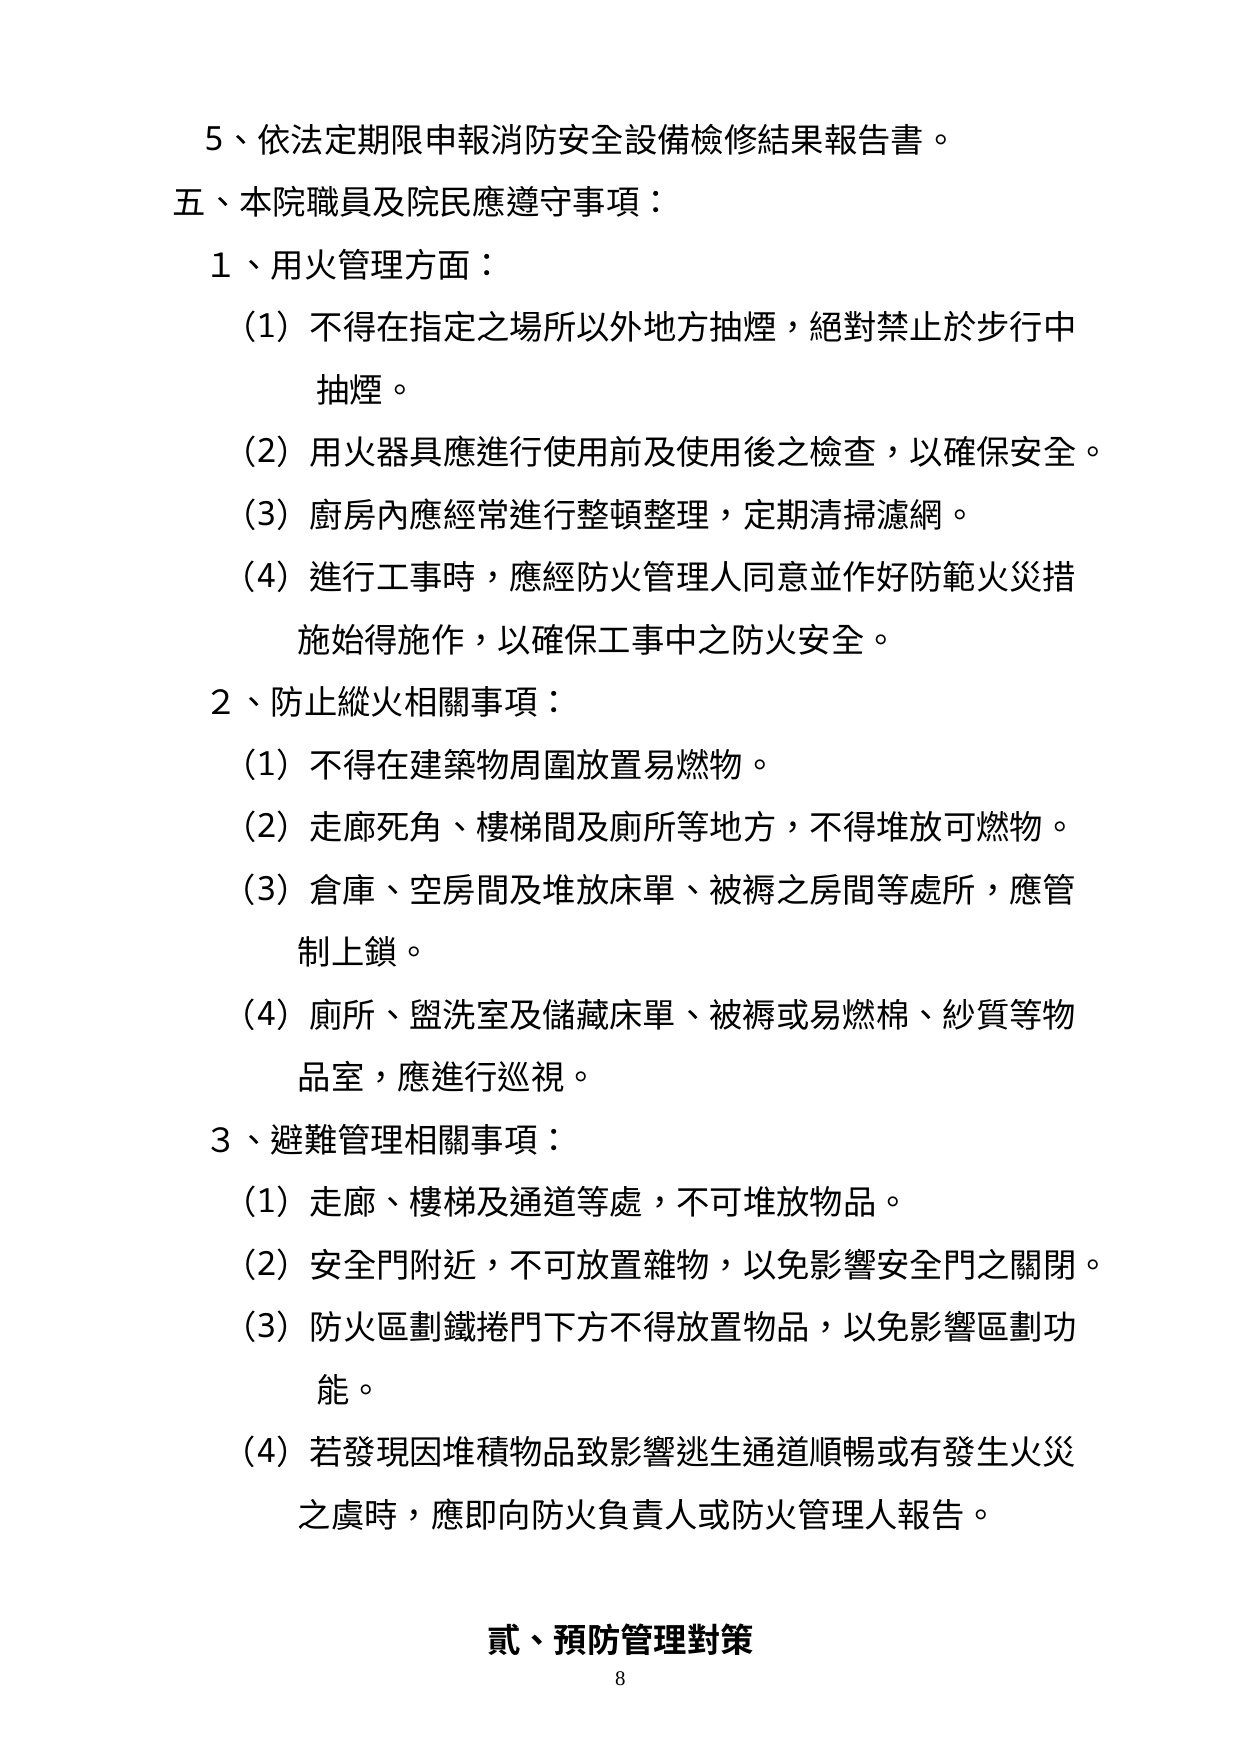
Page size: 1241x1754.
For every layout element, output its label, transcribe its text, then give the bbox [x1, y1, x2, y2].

text （4）若發現因堆積物品致影響逃生通道順暢或有發生火災之虞時，應即向防火負責人或防火管理人報告。 [223, 1408, 1092, 1533]
text （1）不得在建築物周圍放置易燃物。 [223, 721, 1092, 783]
text （2）安全門附近，不可放置雜物，以免影響安全門之關閉。 [223, 1221, 1092, 1283]
text （1）不得在指定之場所以外地方抽煙，絕對禁止於步行中抽煙。 [223, 283, 1092, 408]
text （4）廁所、盥洗室及儲藏床單、被褥或易燃棉、紗質等物品室，應進行巡視。 [223, 971, 1092, 1096]
text （2）走廊死角、樓梯間及廁所等地方，不得堆放可燃物。 [223, 783, 1092, 846]
text （4）進行工事時，應經防火管理人同意並作好防範火災措施始得施作，以確保工事中之防火安全。 [223, 533, 1092, 658]
text （3）倉庫、空房間及堆放床單、被褥之房間等處所，應管制上鎖。 [223, 846, 1092, 971]
text （3）廚房內應經常進行整頓整理，定期清掃濾網。 [223, 471, 1092, 533]
text （2）用火器具應進行使用前及使用後之檢查，以確保安全。 [223, 408, 1092, 471]
text （1）走廊、樓梯及通道等處，不可堆放物品。 [223, 1158, 1092, 1221]
text 貳、預防管理對策 [148, 1596, 1092, 1658]
text ２、防止縱火相關事項： [204, 658, 1092, 721]
text ３、避難管理相關事項： [204, 1096, 1092, 1158]
text 5、依法定期限申報消防安全設備檢修結果報告書。 [204, 96, 1092, 158]
text １、用火管理方面： [204, 221, 1092, 283]
text （3）防火區劃鐵捲門下方不得放置物品，以免影響區劃功能。 [223, 1283, 1092, 1408]
text 五、本院職員及院民應遵守事項： [173, 158, 1092, 221]
